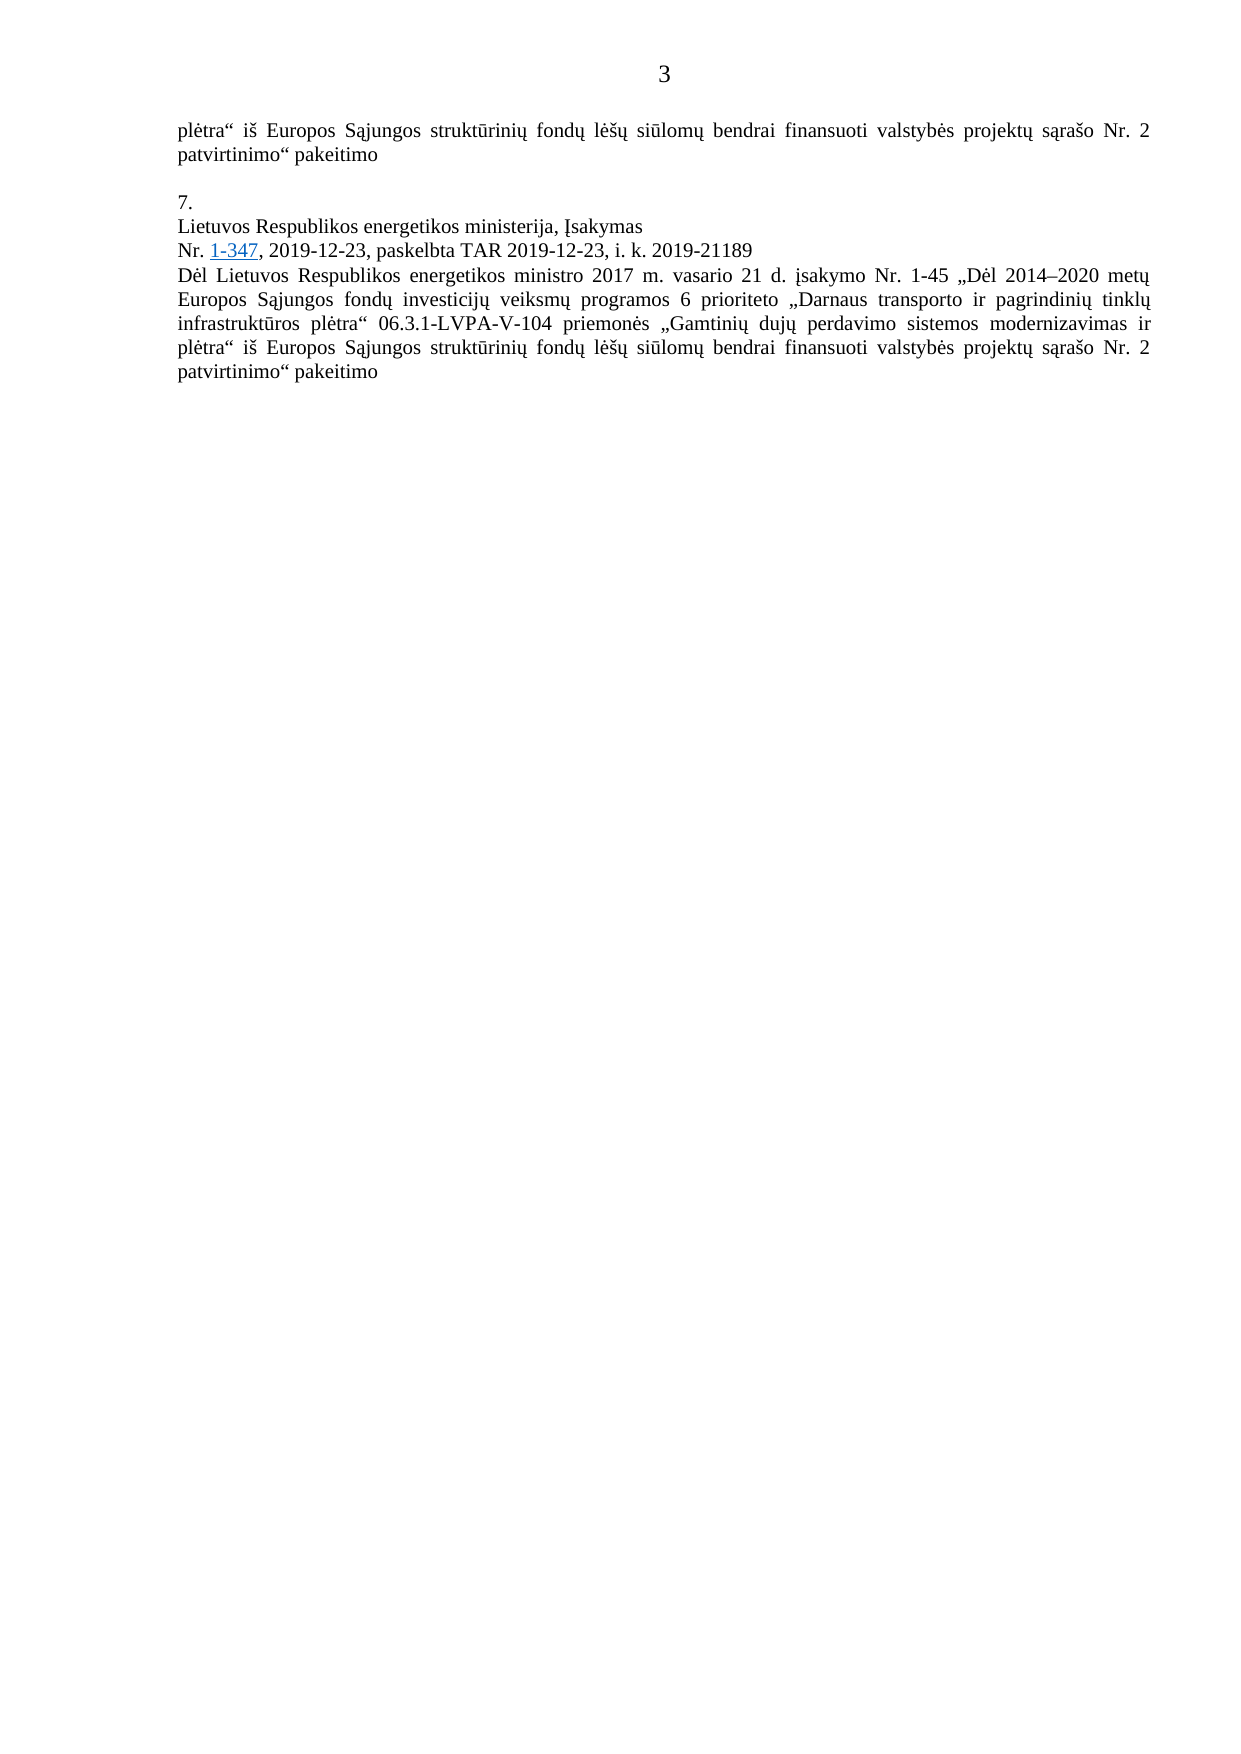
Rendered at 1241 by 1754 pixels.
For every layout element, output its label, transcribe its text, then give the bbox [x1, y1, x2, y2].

text plėtra“ iš Europos Sąjungos struktūrinių fondų lėšų siūlomų bendrai finansuoti valstybės projektų sąrašo Nr. 2 patvirtinimo“ pakeitimo [177, 118, 1152, 166]
text Dėl Lietuvos Respublikos energetikos ministro 2017 m. vasario 21 d. įsakymo Nr. 1-45 „Dėl 2014–2020 metų Europos Sąjungos fondų investicijų veiksmų programos 6 prioriteto „Darnaus transporto ir pagrindinių tinklų infrastruktūros plėtra“ 06.3.1-LVPA-V-104 priemonės „Gamtinių dujų perdavimo sistemos modernizavimas ir plėtra“ iš Europos Sąjungos struktūrinių fondų lėšų siūlomų bendrai finansuoti valstybės projektų sąrašo Nr. 2 patvirtinimo“ pakeitimo [177, 262, 1152, 383]
text Nr. 1-347, 2019-12-23, paskelbta TAR 2019-12-23, i. k. 2019-21189 [177, 238, 1152, 262]
text Lietuvos Respublikos energetikos ministerija, Įsakymas [177, 214, 1152, 238]
text 7. [177, 190, 1152, 214]
